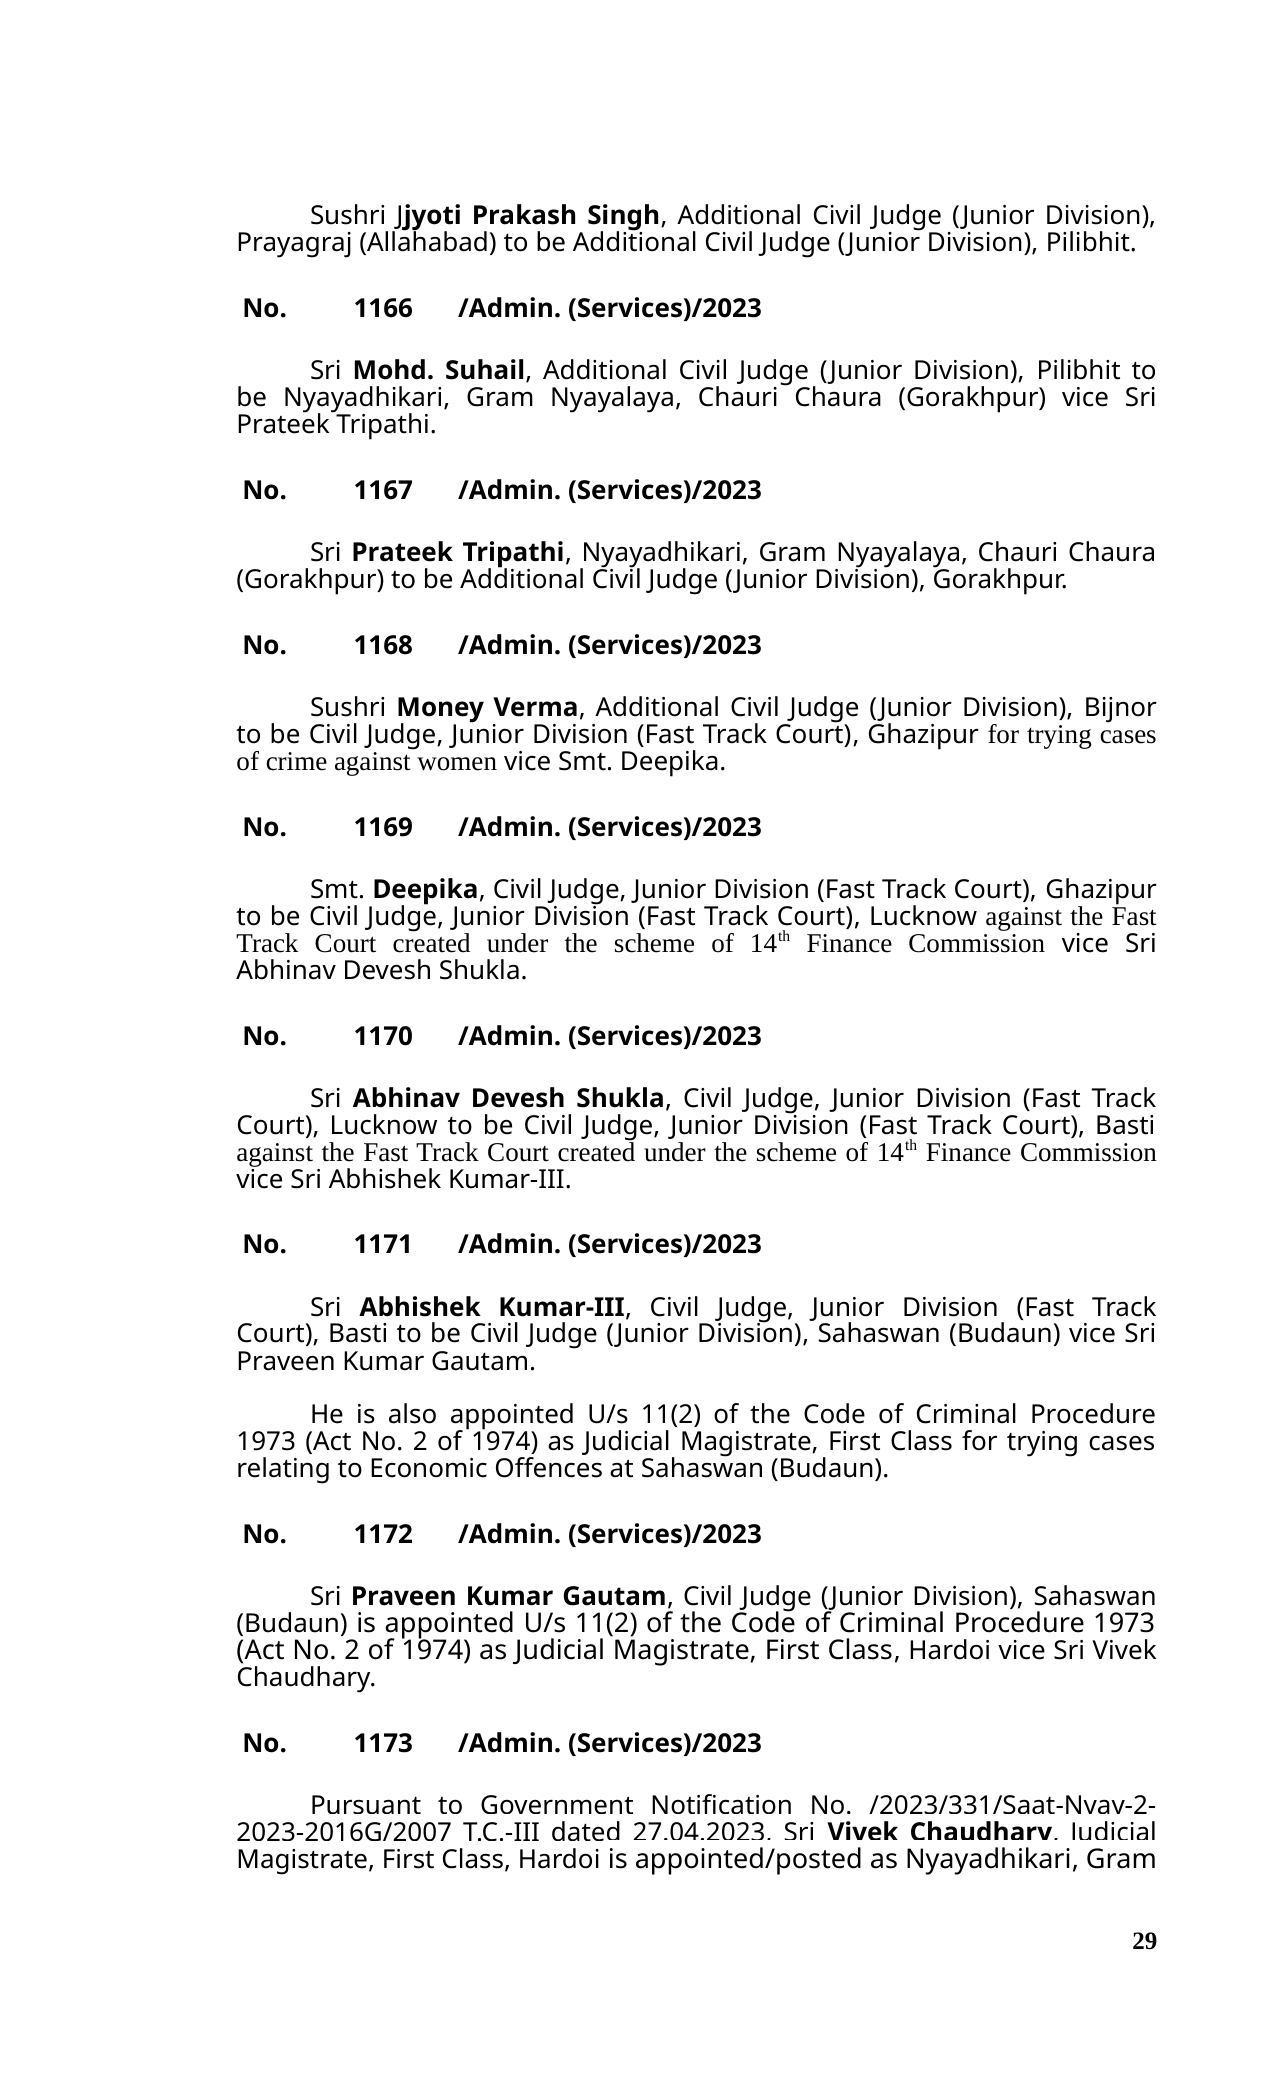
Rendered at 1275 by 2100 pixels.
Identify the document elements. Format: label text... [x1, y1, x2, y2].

text Smt. Deepika, Civil Judge, Junior Division (Fast Track Court), Ghazipur to be Civil Judge, Junior Division (Fast Track Court), Lucknow against the Fast Track Court created under the scheme of 14th Finance Commission vice Sri Abhinav Devesh Shukla. [236, 877, 1157, 984]
table_header [310, 1510, 452, 1557]
table_header /Admin. (Services)/2023 [452, 1719, 837, 1766]
text Sri Praveen Kumar Gautam, Civil Judge (Junior Division), Sahaswan (Budaun) is appointed U/s 11(2) of the Code of Criminal Procedure 1973 (Act No. 2 of 1974) as Judicial Magistrate, First Class, Hardoi vice Sri Vivek Chaudhary. [236, 1584, 1157, 1692]
table_header [310, 621, 452, 668]
table_header No. [236, 1012, 310, 1058]
text He is also appointed U/s 11(2) of the Code of Criminal Procedure 1973 (Act No. 2 of 1974) as Judicial Magistrate, First Class for trying cases relating to Economic Offences at Sahaswan (Budaun). [236, 1402, 1157, 1483]
table_header [310, 1012, 452, 1058]
text Pursuant to Government Notification No. /2023/331/Saat-Nyay-2-2023-2016G/2007 T.C.-III dated 27.04.2023, Sri Vivek Chaudhary, Judicial Magistrate, First Class, Hardoi is appointed/posted as Nyayadhikari, Gram [236, 1793, 1157, 1874]
text Sushri Money Verma, Additional Civil Judge (Junior Division), Bijnor to be Civil Judge, Junior Division (Fast Track Court), Ghazipur for trying cases of crime against women vice Smt. Deepika. [236, 695, 1157, 776]
table_header /Admin. (Services)/2023 [452, 803, 837, 850]
text Sri Abhinav Devesh Shukla, Civil Judge, Junior Division (Fast Track Court), Lucknow to be Civil Judge, Junior Division (Fast Track Court), Basti against the Fast Track Court created under the scheme of 14th Finance Commission vice Sri Abhishek Kumar-III. [236, 1086, 1157, 1193]
table_header /Admin. (Services)/2023 [452, 284, 837, 331]
text Sri Abhishek Kumar-III, Civil Judge, Junior Division (Fast Track Court), Basti to be Civil Judge (Junior Division), Sahaswan (Budaun) vice Sri Praveen Kumar Gautam. [236, 1294, 1157, 1375]
table_header [310, 803, 452, 850]
table_header No. [236, 1220, 310, 1267]
table_header /Admin. (Services)/2023 [452, 1012, 837, 1058]
table_header /Admin. (Services)/2023 [452, 466, 837, 513]
table_header [310, 1719, 452, 1766]
table_header No. [236, 466, 310, 513]
table_header /Admin. (Services)/2023 [452, 621, 837, 668]
table_header /Admin. (Services)/2023 [452, 1510, 837, 1557]
table_header No. [236, 621, 310, 668]
table_header No. [236, 803, 310, 850]
table_header No. [236, 284, 310, 331]
text Sushri Jjyoti Prakash Singh, Additional Civil Judge (Junior Division), Prayagraj (Allahabad) to be Additional Civil Judge (Junior Division), Pilibhit. [236, 203, 1157, 257]
text Sri Mohd. Suhail, Additional Civil Judge (Junior Division), Pilibhit to be Nyayadhikari, Gram Nyayalaya, Chauri Chaura (Gorakhpur) vice Sri Prateek Tripathi. [236, 358, 1157, 439]
table_header No. [236, 1719, 310, 1766]
text Sri Prateek Tripathi, Nyayadhikari, Gram Nyayalaya, Chauri Chaura (Gorakhpur) to be Additional Civil Judge (Junior Division), Gorakhpur. [236, 540, 1157, 594]
table_header [310, 1220, 452, 1267]
table_header [310, 466, 452, 513]
table_header No. [236, 1510, 310, 1557]
table_header [310, 284, 452, 331]
table_header /Admin. (Services)/2023 [452, 1220, 837, 1267]
